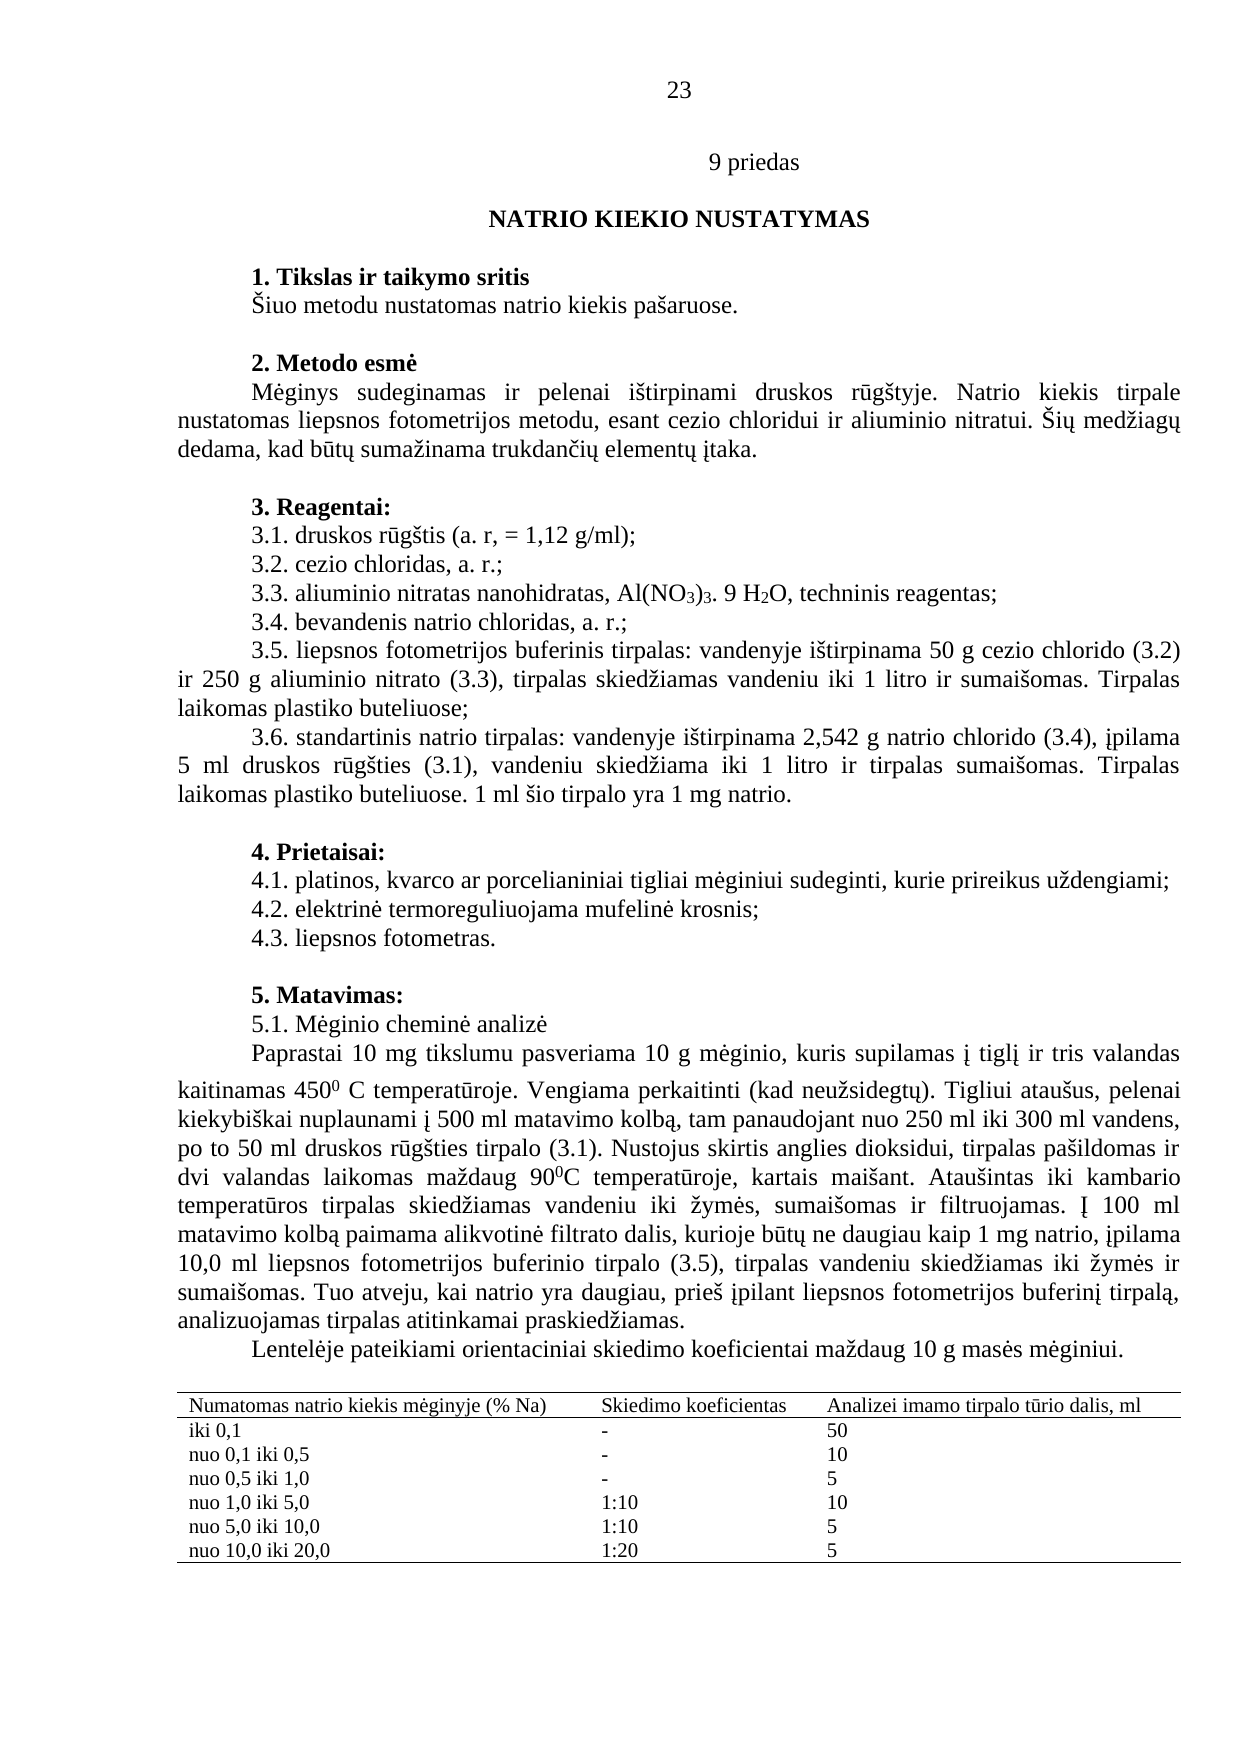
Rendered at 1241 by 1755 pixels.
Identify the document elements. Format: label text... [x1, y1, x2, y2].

table_cell 50 [815, 1418, 1181, 1442]
text 3.4. bevandenis natrio chloridas, a. r.; [177, 607, 1181, 636]
table_cell - [590, 1418, 815, 1442]
text 3.5. liepsnos fotometrijos buferinis tirpalas: vandenyje ištirpinama 50 g cezio chlorido (3.2) ir 250 g aliuminio nitrato (3.3), tirpalas skiedžiamas vandeniu iki 1 litro ir sumaišomas. Tirpalas laikomas plastiko buteliuose; [177, 636, 1181, 722]
table_cell 5 [815, 1514, 1181, 1538]
text 4.2. elektrinė termoreguliuojama mufelinė krosnis; [177, 894, 1181, 923]
text 3.1. druskos rūgštis (a. r, = 1,12 g/ml); [177, 521, 1181, 549]
text 9 priedas [177, 147, 1181, 176]
text 3.3. aliuminio nitratas nanohidratas, Al(NO3)3. 9 H2O, techninis reagentas; [177, 578, 1181, 607]
table_header Skiedimo koeficientas [590, 1393, 815, 1417]
text 1. Tikslas ir taikymo sritis [177, 262, 1181, 291]
text 5. Matavimas: [177, 981, 1181, 1009]
table_header Analizei imamo tirpalo tūrio dalis, ml [815, 1393, 1181, 1417]
text Šiuo metodu nustatomas natrio kiekis pašaruose. [177, 291, 1181, 319]
text 3.2. cezio chloridas, a. r.; [177, 549, 1181, 578]
table_cell 1:10 [590, 1514, 815, 1538]
table_cell nuo 0,5 iki 1,0 [177, 1466, 590, 1490]
table_cell - [590, 1442, 815, 1466]
text Paprastai 10 mg tikslumu pasveriama 10 g mėginio, kuris supilamas į tiglį ir tris valandas kaitinamas 4500 C temperatūroje. Vengiama perkaitinti (kad neužsidegtų). Tigliui ataušus, pelenai kiekybiškai nuplaunami į 500 ml matavimo kolbą, tam panaudojant nuo 250 ml iki 300 ml vandens, po to 50 ml druskos rūgšties tirpalo (3.1). Nustojus skirtis anglies dioksidui, tirpalas pašildomas ir dvi valandas laikomas maždaug 900C temperatūroje, kartais maišant. Ataušintas iki kambario temperatūros tirpalas skiedžiamas vandeniu iki žymės, sumaišomas ir filtruojamas. Į 100 ml matavimo kolbą paimama alikvotinė filtrato dalis, kurioje būtų ne daugiau kaip 1 mg natrio, įpilama 10,0 ml liepsnos fotometrijos buferinio tirpalo (3.5), tirpalas vandeniu skiedžiamas iki žymės ir sumaišomas. Tuo atveju, kai natrio yra daugiau, prieš įpilant liepsnos fotometrijos buferinį tirpalą, analizuojamas tirpalas atitinkamai praskiedžiamas. [177, 1038, 1181, 1334]
text 5.1. Mėginio cheminė analizė [177, 1009, 1181, 1038]
text 3. Reagentai: [177, 492, 1181, 521]
table_cell 1:20 [590, 1538, 815, 1562]
text 4.3. liepsnos fotometras. [177, 923, 1181, 952]
text 4. Prietaisai: [177, 837, 1181, 866]
table_cell 5 [815, 1466, 1181, 1490]
text Lentelėje pateikiami orientaciniai skiedimo koeficientai maždaug 10 g masės mėginiui. [177, 1334, 1181, 1363]
table_cell nuo 5,0 iki 10,0 [177, 1514, 590, 1538]
text 3.6. standartinis natrio tirpalas: vandenyje ištirpinama 2,542 g natrio chlorido (3.4), įpilama 5 ml druskos rūgšties (3.1), vandeniu skiedžiama iki 1 litro ir tirpalas sumaišomas. Tirpalas laikomas plastiko buteliuose. 1 ml šio tirpalo yra 1 mg natrio. [177, 722, 1181, 808]
text Mėginys sudeginamas ir pelenai ištirpinami druskos rūgštyje. Natrio kiekis tirpale nustatomas liepsnos fotometrijos metodu, esant cezio chloridui ir aliuminio nitratui. Šių medžiagų dedama, kad būtų sumažinama trukdančių elementų įtaka. [177, 377, 1181, 463]
table_cell 1:10 [590, 1490, 815, 1514]
table_cell 10 [815, 1442, 1181, 1466]
table_header Numatomas natrio kiekis mėginyje (% Na) [177, 1393, 590, 1417]
table_cell - [590, 1466, 815, 1490]
text 4.1. platinos, kvarco ar porcelianiniai tigliai mėginiui sudeginti, kurie prireikus uždengiami; [177, 866, 1181, 894]
text 2. Metodo esmė [177, 348, 1181, 377]
text NATRIO KIEKIO NUSTATYMAS [177, 204, 1181, 233]
table_cell nuo 1,0 iki 5,0 [177, 1490, 590, 1514]
table_cell nuo 10,0 iki 20,0 [177, 1538, 590, 1562]
table_cell 10 [815, 1490, 1181, 1514]
table_cell iki 0,1 [177, 1418, 590, 1442]
table_cell 5 [815, 1538, 1181, 1562]
table_cell nuo 0,1 iki 0,5 [177, 1442, 590, 1466]
